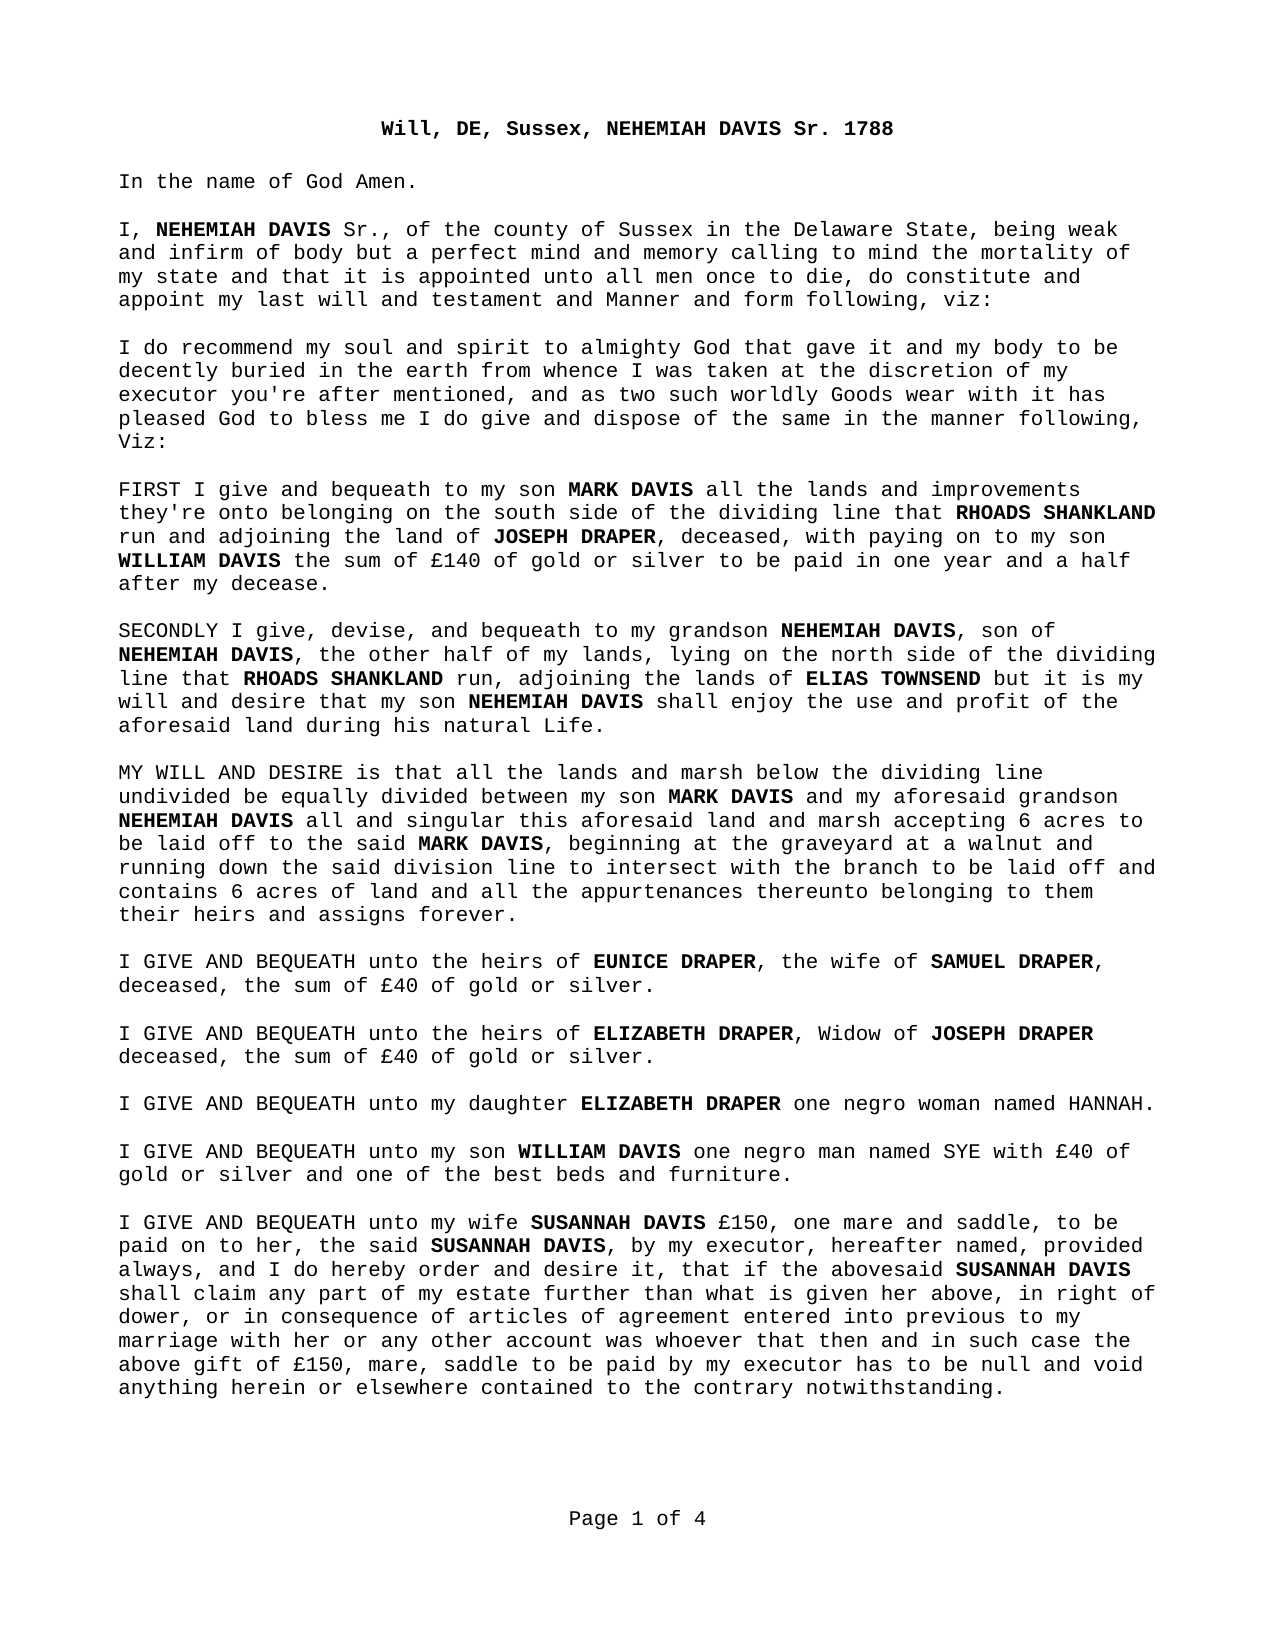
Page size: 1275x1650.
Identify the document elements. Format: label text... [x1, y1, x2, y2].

text In the name of God Amen. [118, 171, 1157, 195]
text I do recommend my soul and spirit to almighty God that gave it and my body to be decently buried in the earth from whence I was taken at the discretion of my executor you're after mentioned, and as two such worldly Goods wear with it has pleased God to bless me I do give and dispose of the same in the manner following, Viz: [118, 337, 1157, 455]
text My will and desire is that all the lands and marsh below the dividing line undivided be equally divided between my son Mark Davis and my aforesaid grandson Nehemiah Davis all and singular this aforesaid land and marsh accepting 6 acres to be laid off to the said Mark Davis, beginning at the graveyard at a walnut and running down the said division line to intersect with the branch to be laid off and contains 6 acres of land and all the appurtenances thereunto belonging to them their heirs and assigns forever. [118, 762, 1157, 928]
text Secondly I give, devise, and bequeath to my grandson Nehemiah Davis, son of Nehemiah Davis, the other half of my lands, lying on the north side of the dividing line that Rhoads shankland run, adjoining the lands of Elias Townsend but it is my will and desire that my son Nehemiah Davis shall enjoy the use and profit of the aforesaid land during his natural Life. [118, 621, 1157, 739]
text I give and bequeath unto my son William Davis one negro man named Sye with £40 of gold or silver and one of the best beds and furniture. [118, 1141, 1157, 1188]
text I, Nehemiah Davis Sr., of the county of Sussex in the Delaware State, being weak and infirm of body but a perfect mind and memory calling to mind the mortality of my state and that it is appointed unto all men once to die, do constitute and appoint my last will and testament and Manner and form following, viz: [118, 218, 1157, 313]
text I give and bequeath unto the heirs of Eunice Draper, the wife of Samuel Draper, deceased, the sum of £40 of gold or silver. [118, 952, 1157, 999]
text First I give and bequeath to my son Mark Davis all the lands and improvements they're onto belonging on the south side of the dividing line that Rhoads shankland run and adjoining the land of Joseph Draper, deceased, with paying on to my son William Davis the sum of £140 of gold or silver to be paid in one year and a half after my decease. [118, 479, 1157, 597]
text I give and bequeath unto the heirs of Elizabeth Draper, Widow of Joseph Draper deceased, the sum of £40 of gold or silver. [118, 1022, 1157, 1070]
text I give and bequeath unto my wife Susannah Davis £150, one mare and saddle, to be paid on to her, the said Susannah Davis, by my executor, hereafter named, provided always, and I do hereby order and desire it, that if the abovesaid Susannah Davis shall claim any part of my estate further than what is given her above, in right of dower, or in consequence of articles of agreement entered into previous to my marriage with her or any other account was whoever that then and in such case the above gift of £150, mare, saddle to be paid by my executor has to be null and void anything herein or elsewhere contained to the contrary notwithstanding. [118, 1212, 1157, 1401]
text I give and bequeath unto my daughter Elizabeth Draper one negro woman named Hannah. [118, 1093, 1157, 1117]
